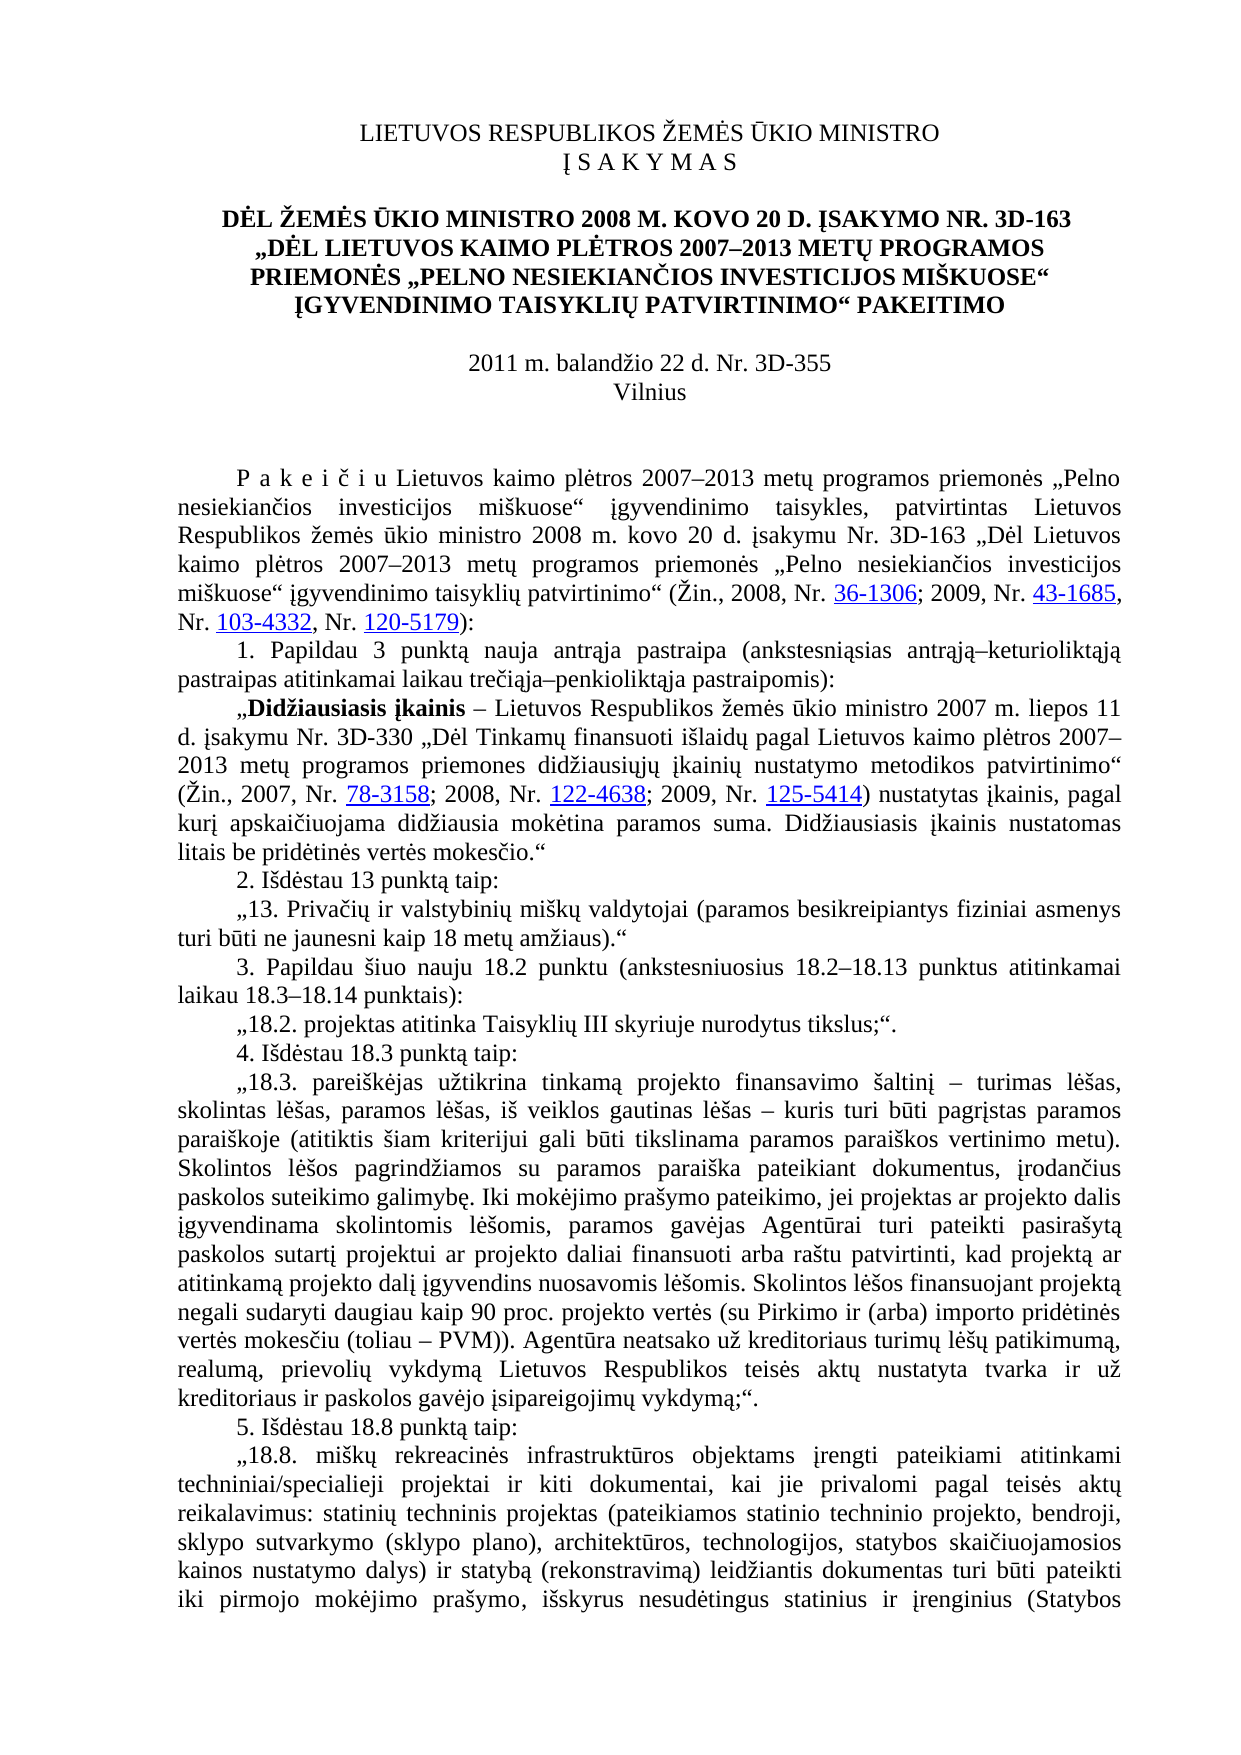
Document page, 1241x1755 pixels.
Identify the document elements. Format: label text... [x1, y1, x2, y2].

text „18.3. pareiškėjas užtikrina tinkamą projekto finansavimo šaltinį – turimas lėšas, skolintas lėšas, paramos lėšas, iš veiklos gautinas lėšas – kuris turi būti pagrįstas paramos paraiškoje (atitiktis šiam kriterijui gali būti tikslinama paramos paraiškos vertinimo metu). Skolintos lėšos pagrindžiamos su paramos paraiška pateikiant dokumentus, įrodančius paskolos suteikimo galimybę. Iki mokėjimo prašymo pateikimo, jei projektas ar projekto dalis įgyvendinama skolintomis lėšomis, paramos gavėjas Agentūrai turi pateikti pasirašytą paskolos sutartį projektui ar projekto daliai finansuoti arba raštu patvirtinti, kad projektą ar atitinkamą projekto dalį įgyvendins nuosavomis lėšomis. Skolintos lėšos finansuojant projektą negali sudaryti daugiau kaip 90 proc. projekto vertės (su Pirkimo ir (arba) importo pridėtinės vertės mokesčiu (toliau – PVM)). Agentūra neatsako už kreditoriaus turimų lėšų patikimumą, realumą, prievolių vykdymą Lietuvos Respublikos teisės aktų nustatyta tvarka ir už kreditoriaus ir paskolos gavėjo įsipareigojimų vykdymą;“. [177, 1067, 1122, 1412]
text „13. Privačių ir valstybinių miškų valdytojai (paramos besikreipiantys fiziniai asmenys turi būti ne jaunesni kaip 18 metų amžiaus).“ [177, 894, 1122, 952]
text P a k e i č i u Lietuvos kaimo plėtros 2007–2013 metų programos priemonės „Pelno nesiekiančios investicijos miškuose“ įgyvendinimo taisykles, patvirtintas Lietuvos Respublikos žemės ūkio ministro 2008 m. kovo 20 d. įsakymu Nr. 3D-163 „Dėl Lietuvos kaimo plėtros 2007–2013 metų programos priemonės „Pelno nesiekiančios investicijos miškuose“ įgyvendinimo taisyklių patvirtinimo“ (Žin., 2008, Nr. 36-1306; 2009, Nr. 43-1685, Nr. 103-4332, Nr. 120-5179): [177, 463, 1122, 636]
text LIETUVOS RESPUBLIKOS ŽEMĖS ŪKIO MINISTRO [177, 118, 1122, 147]
text 2. Išdėstau 13 punktą taip: [177, 866, 1122, 894]
text 4. Išdėstau 18.3 punktą taip: [177, 1038, 1122, 1067]
text Vilnius [177, 377, 1122, 406]
text 3. Papildau šiuo nauju 18.2 punktu (ankstesniuosius 18.2–18.13 punktus atitinkamai laikau 18.3–18.14 punktais): [177, 952, 1122, 1009]
text DĖL ŽEMĖS ŪKIO MINISTRO 2008 m. KOVO 20 d. ĮSAKYMO Nr. 3D-163 „DĖL LIETUVOS KAIMO PLĖTROS 2007–2013 METŲ PROGRAMOS PRIEMONĖS „PELNO NESIEKIANČIOS INVESTICIJOS MIŠKUOSE“ ĮGYVENDINIMO TAISYKLIŲ PATVIRTINIMO“ PAKEITIMO [177, 204, 1122, 319]
text „18.8. miškų rekreacinės infrastruktūros objektams įrengti pateikiami atitinkami techniniai/specialieji projektai ir kiti dokumentai, kai jie privalomi pagal teisės aktų reikalavimus: statinių techninis projektas (pateikiamos statinio techninio projekto, bendroji, sklypo sutvarkymo (sklypo plano), architektūros, technologijos, statybos skaičiuojamosios kainos nustatymo dalys) ir statybą (rekonstravimą) leidžiantis dokumentas turi būti pateikti iki pirmojo mokėjimo prašymo, išskyrus nesudėtingus statinius ir įrenginius (Statybos [177, 1441, 1122, 1613]
text „Didžiausiasis įkainis – Lietuvos Respublikos žemės ūkio ministro 2007 m. liepos 11 d. įsakymu Nr. 3D-330 „Dėl Tinkamų finansuoti išlaidų pagal Lietuvos kaimo plėtros 2007–2013 metų programos priemones didžiausiųjų įkainių nustatymo metodikos patvirtinimo“ (Žin., 2007, Nr. 78-3158; 2008, Nr. 122-4638; 2009, Nr. 125-5414) nustatytas įkainis, pagal kurį apskaičiuojama didžiausia mokėtina paramos suma. Didžiausiasis įkainis nustatomas litais be pridėtinės vertės mokesčio.“ [177, 693, 1122, 866]
text 1. Papildau 3 punktą nauja antrąja pastraipa (ankstesniąsias antrąją–keturioliktąją pastraipas atitinkamai laikau trečiąja–penkioliktąja pastraipomis): [177, 636, 1122, 693]
text 2011 m. balandžio 22 d. Nr. 3D-355 [177, 348, 1122, 377]
text Į S A K Y M A S [177, 147, 1122, 176]
text 5. Išdėstau 18.8 punktą taip: [177, 1412, 1122, 1441]
text „18.2. projektas atitinka Taisyklių III skyriuje nurodytus tikslus;“. [177, 1009, 1122, 1038]
